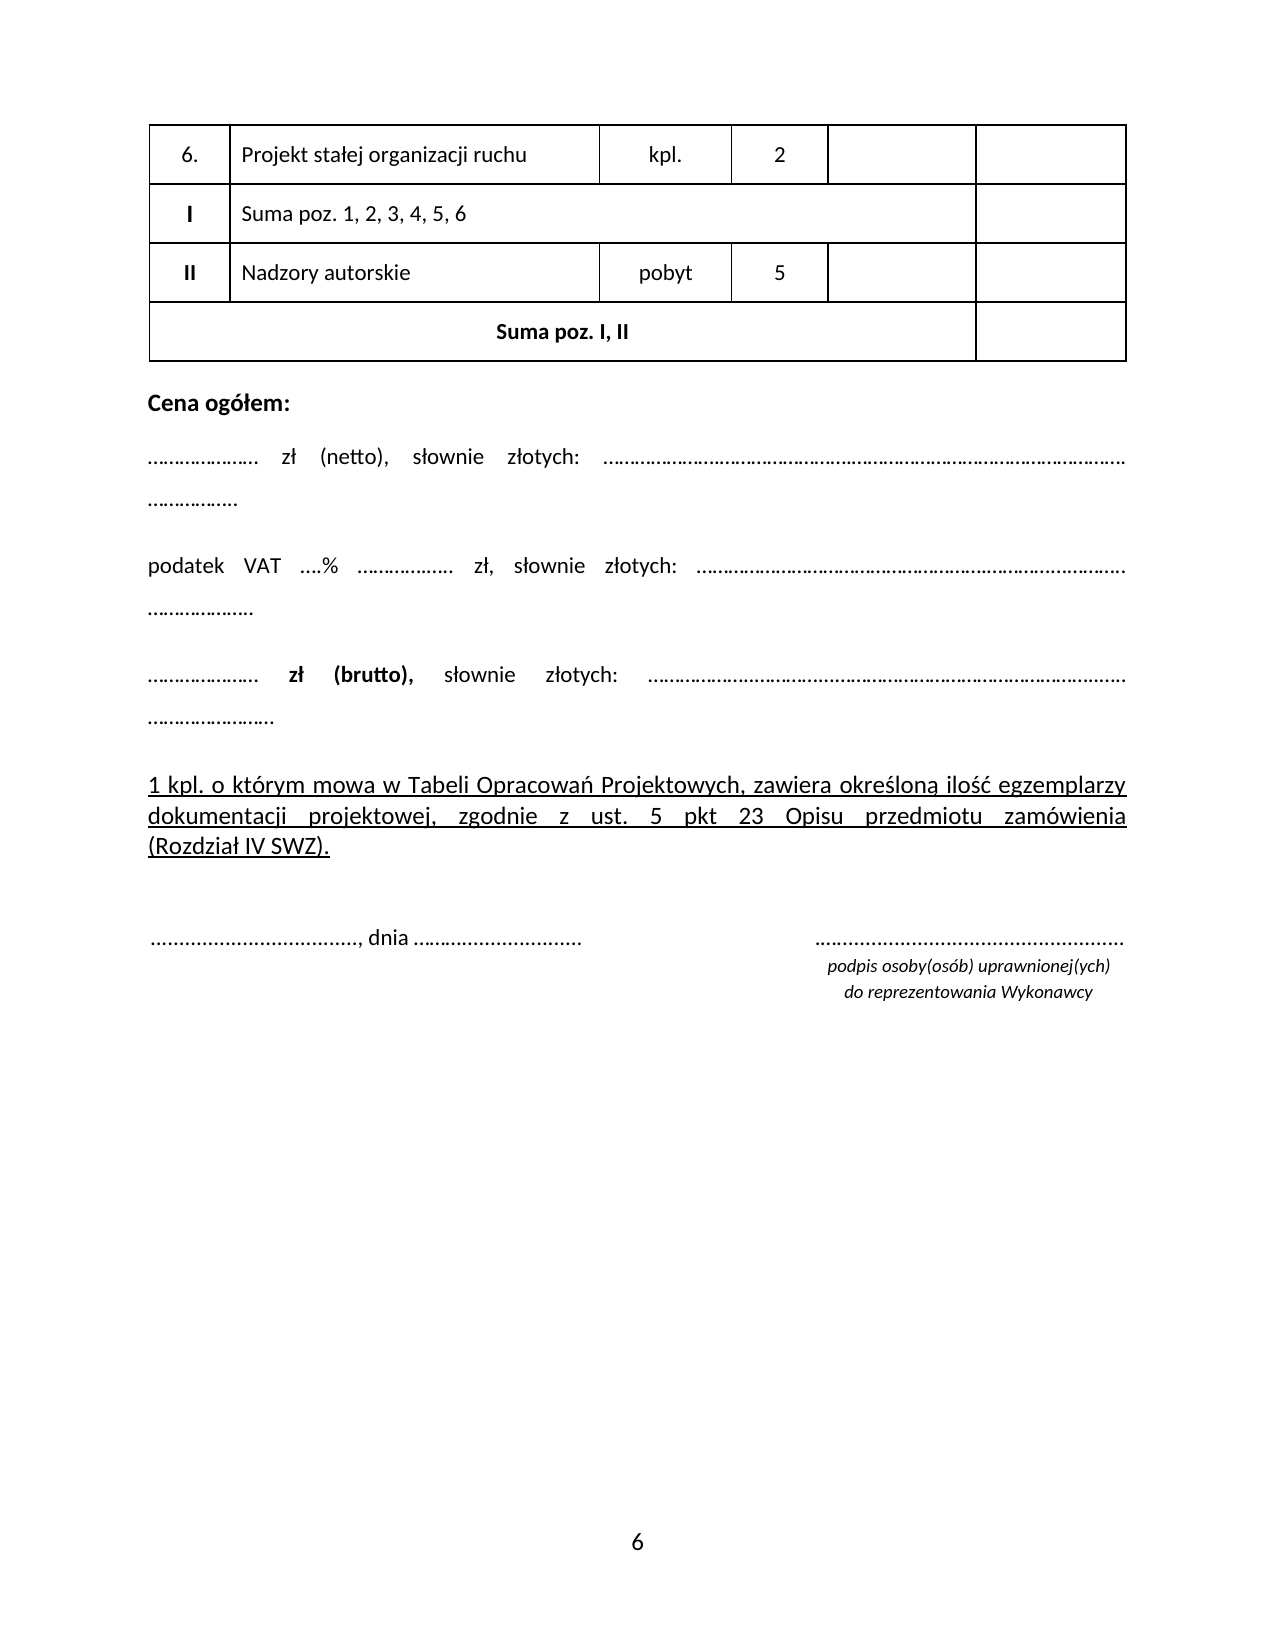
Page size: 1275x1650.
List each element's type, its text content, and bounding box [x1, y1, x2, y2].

table_cell 2 [732, 126, 827, 183]
text 1 kpl. o którym mowa w Tabeli Opracowań Projektowych, zawiera określoną ilość egzemplarzy [148, 769, 1127, 795]
table_cell [977, 126, 1125, 183]
table_cell [977, 303, 1125, 360]
text Cena ogółem: [148, 387, 1127, 417]
table_cell pobyt [600, 244, 731, 301]
table_cell [829, 244, 975, 301]
table_cell Projekt stałej organizacji ruchu [231, 126, 599, 183]
text podpis osoby(osób) uprawnionej(ych) [812, 954, 1127, 977]
table_cell I [150, 185, 229, 242]
table_cell kpl. [600, 126, 731, 183]
table_cell [977, 244, 1125, 301]
table_cell 6. [150, 126, 229, 183]
text dokumentacji projektowej, zgodnie z ust. 5 pkt 23 Opisu przedmiotu zamówienia [148, 797, 1127, 826]
table_cell [977, 185, 1125, 242]
table_cell 5 [732, 244, 827, 301]
table_cell Suma poz. I, II [150, 303, 975, 360]
text ...................................., dnia ………..................... .….................................................. [148, 923, 1127, 951]
text (Rozdział IV SWZ). [148, 828, 1127, 861]
text ………………… zł (netto), słownie złotych: ………………….…………………….…………………………………………….…………….. [148, 442, 1127, 512]
text do reprezentowania Wykonawcy [148, 980, 1127, 1003]
table_cell Nadzory autorskie [231, 244, 599, 301]
table_cell II [150, 244, 229, 301]
table_cell [829, 126, 975, 183]
text ………………… zł (brutto), słownie złotych: ………………..…………...…………………………………………..…..…………………… [148, 660, 1127, 730]
text podatek VAT ….% ………….….. zł, słownie złotych: ……………………………………………….…………...………..……………….. [148, 551, 1127, 621]
table_cell Suma poz. 1, 2, 3, 4, 5, 6 [231, 185, 975, 242]
